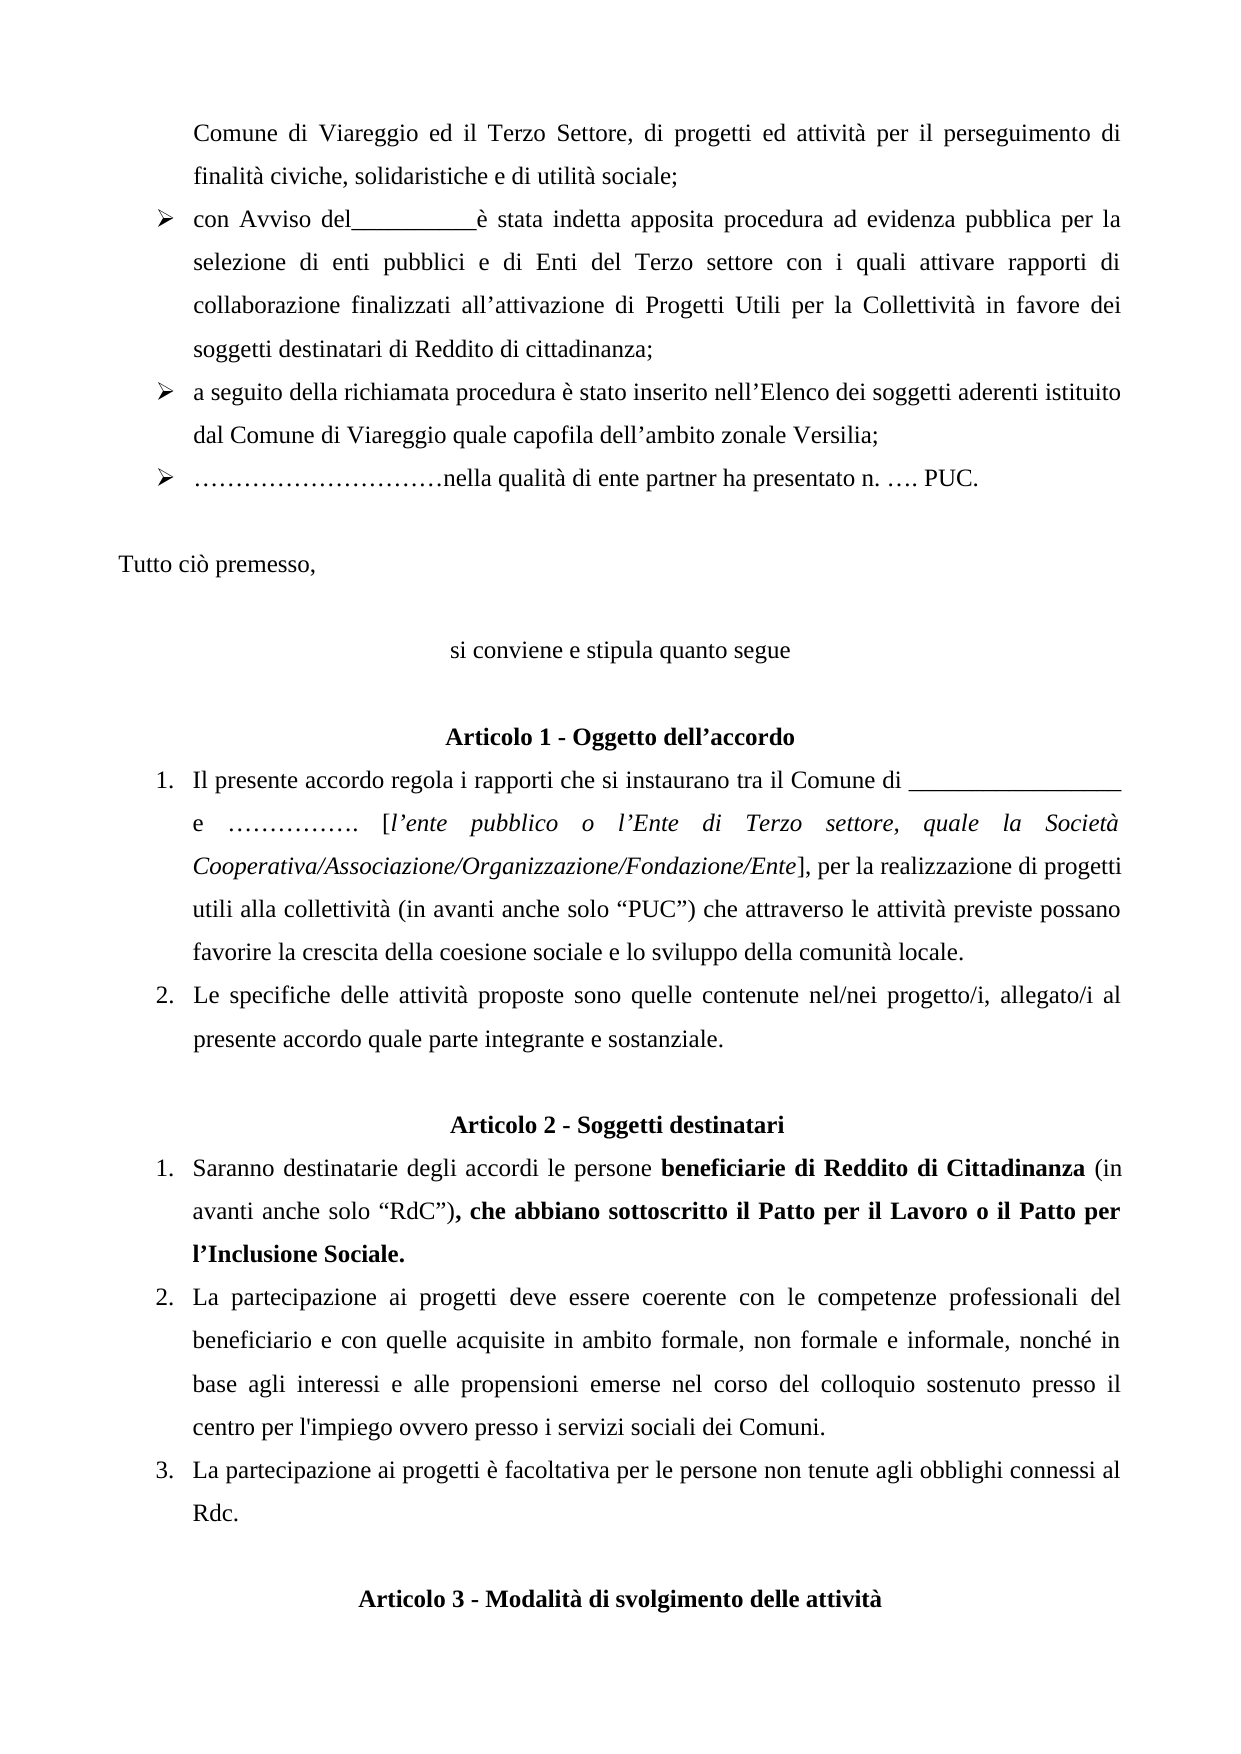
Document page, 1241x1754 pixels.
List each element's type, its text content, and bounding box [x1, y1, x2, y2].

text Tutto ciò premesso, [118, 549, 1122, 578]
text Articolo 1 - Oggetto dell’accordo [118, 722, 1122, 751]
list Comune di Viareggio ed il Terzo Settore, di progetti ed attività per il perseguimento di finalità civiche, solidaristiche e di utilità sociale; [156, 118, 1122, 190]
list La partecipazione ai progetti deve essere coerente con le competenze professionali del beneficiario e con quelle acquisite in ambito formale, non formale e informale, nonché in base agli interessi e alle propensioni emerse nel corso del colloquio sostenuto presso il centro per l'impiego ovvero presso i servizi sociali dei Comuni. [155, 1282, 1122, 1441]
list a seguito della richiamata procedura è stato inserito nell’Elenco dei soggetti aderenti istituito dal Comune di Viareggio quale capofila dell’ambito zonale Versilia; [156, 377, 1122, 449]
list Saranno destinatarie degli accordi le persone beneficiarie di Reddito di Cittadinanza (in avanti anche solo “RdC”), che abbiano sottoscritto il Patto per il Lavoro o il Patto per l’Inclusione Sociale. [155, 1153, 1122, 1268]
list La partecipazione ai progetti è facoltativa per le persone non tenute agli obblighi connessi al Rdc. [155, 1455, 1122, 1527]
list Le specifiche delle attività proposte sono quelle contenute nel/nei progetto/i, allegato/i al presente accordo quale parte integrante e sostanziale. [156, 981, 1122, 1052]
text si conviene e stipula quanto segue [118, 636, 1122, 664]
list …………………………nella qualità di ente partner ha presentato n. …. PUC. [156, 463, 1122, 492]
list Il presente accordo regola i rapporti che si instaurano tra il Comune di _________________ e ……………. [l’ente pubblico o l’Ente di Terzo settore, quale la Società Cooperativa/Associazione/Organizzazione/Fondazione/Ente], per la realizzazione di progetti utili alla collettività (in avanti anche solo “PUC”) che attraverso le attività previste possano favorire la crescita della coesione sociale e lo sviluppo della comunità locale. [155, 765, 1122, 966]
list con Avviso del__________è stata indetta apposita procedura ad evidenza pubblica per la selezione di enti pubblici e di Enti del Terzo settore con i quali attivare rapporti di collaborazione finalizzati all’attivazione di Progetti Utili per la Collettività in favore dei soggetti destinatari di Reddito di cittadinanza; [156, 204, 1122, 362]
text Articolo 2 - Soggetti destinatari [118, 1110, 1122, 1139]
text Articolo 3 - Modalità di svolgimento delle attività [118, 1584, 1122, 1613]
